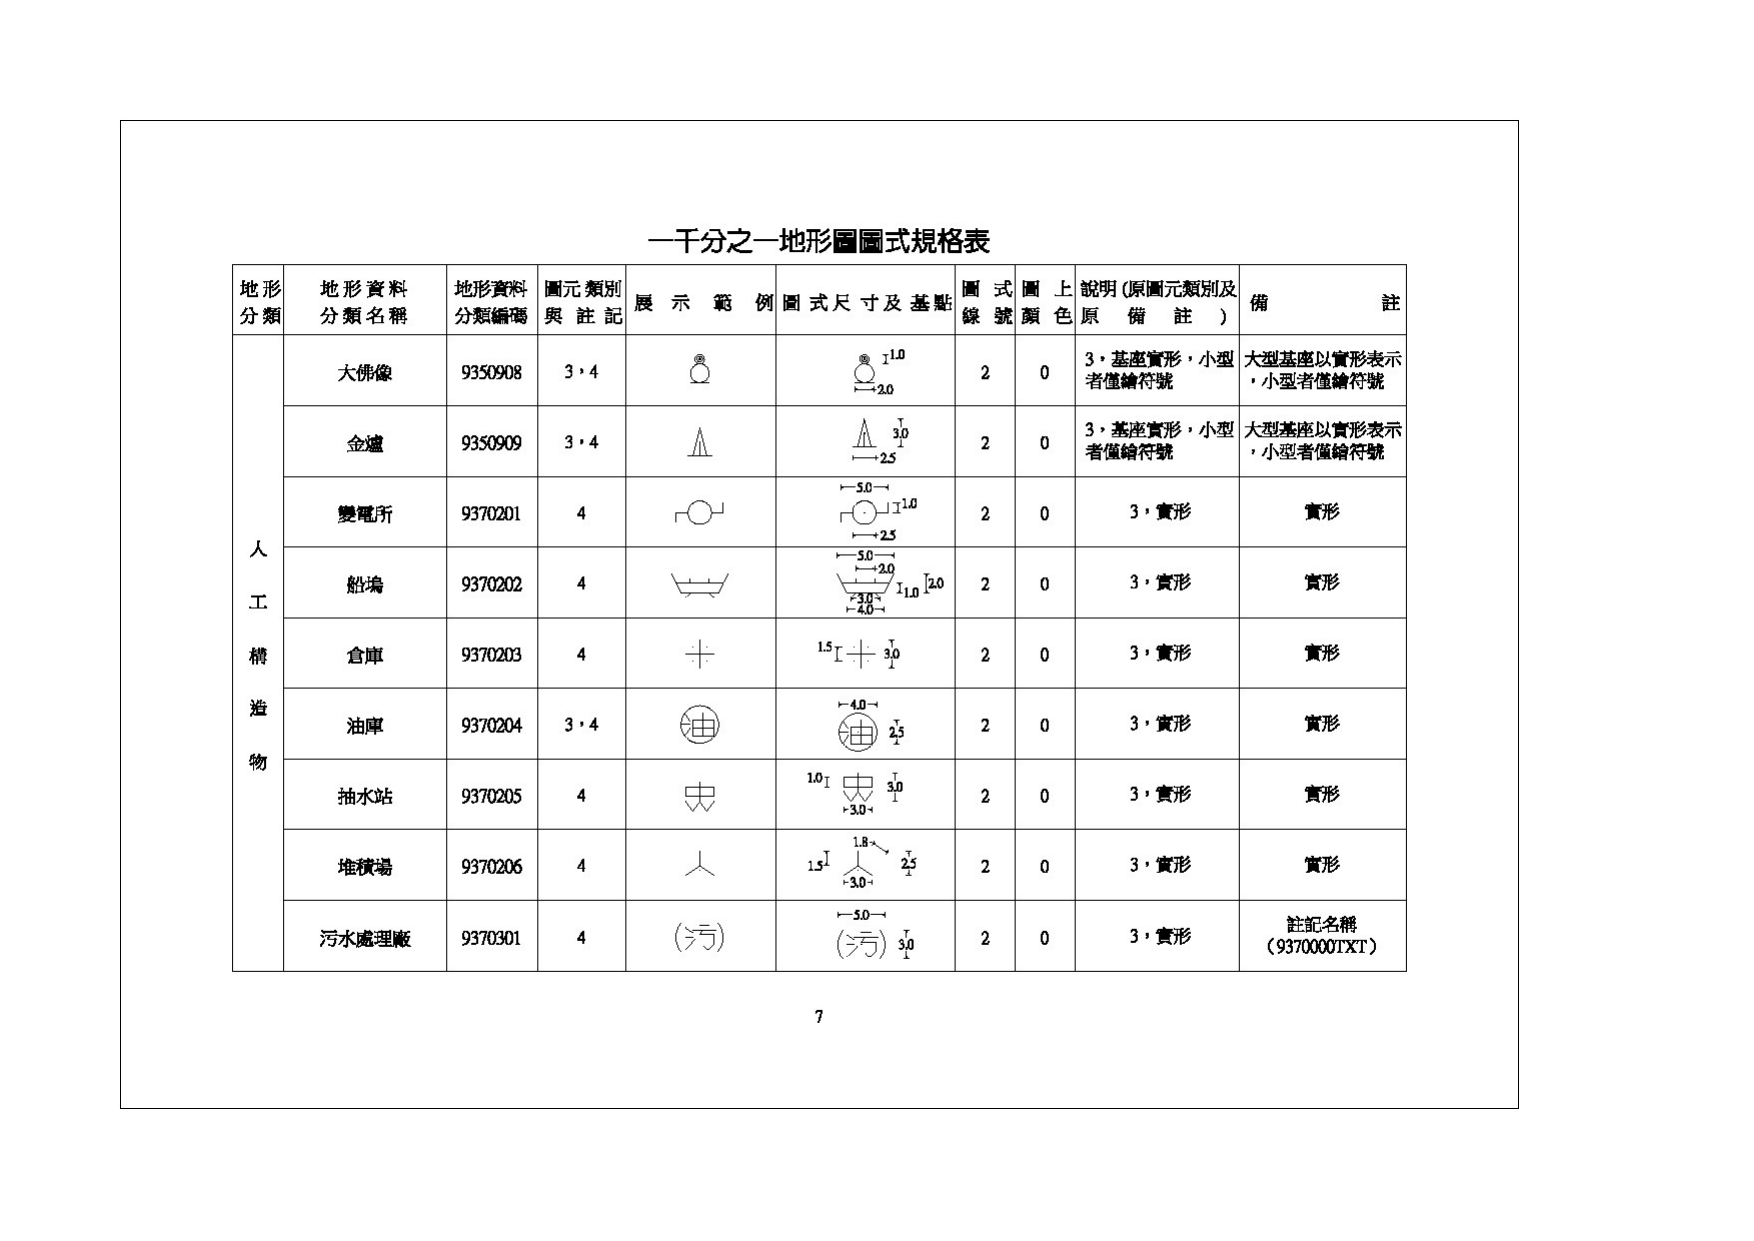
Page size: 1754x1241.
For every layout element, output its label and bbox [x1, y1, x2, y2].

picture [118, 118, 1520, 1109]
